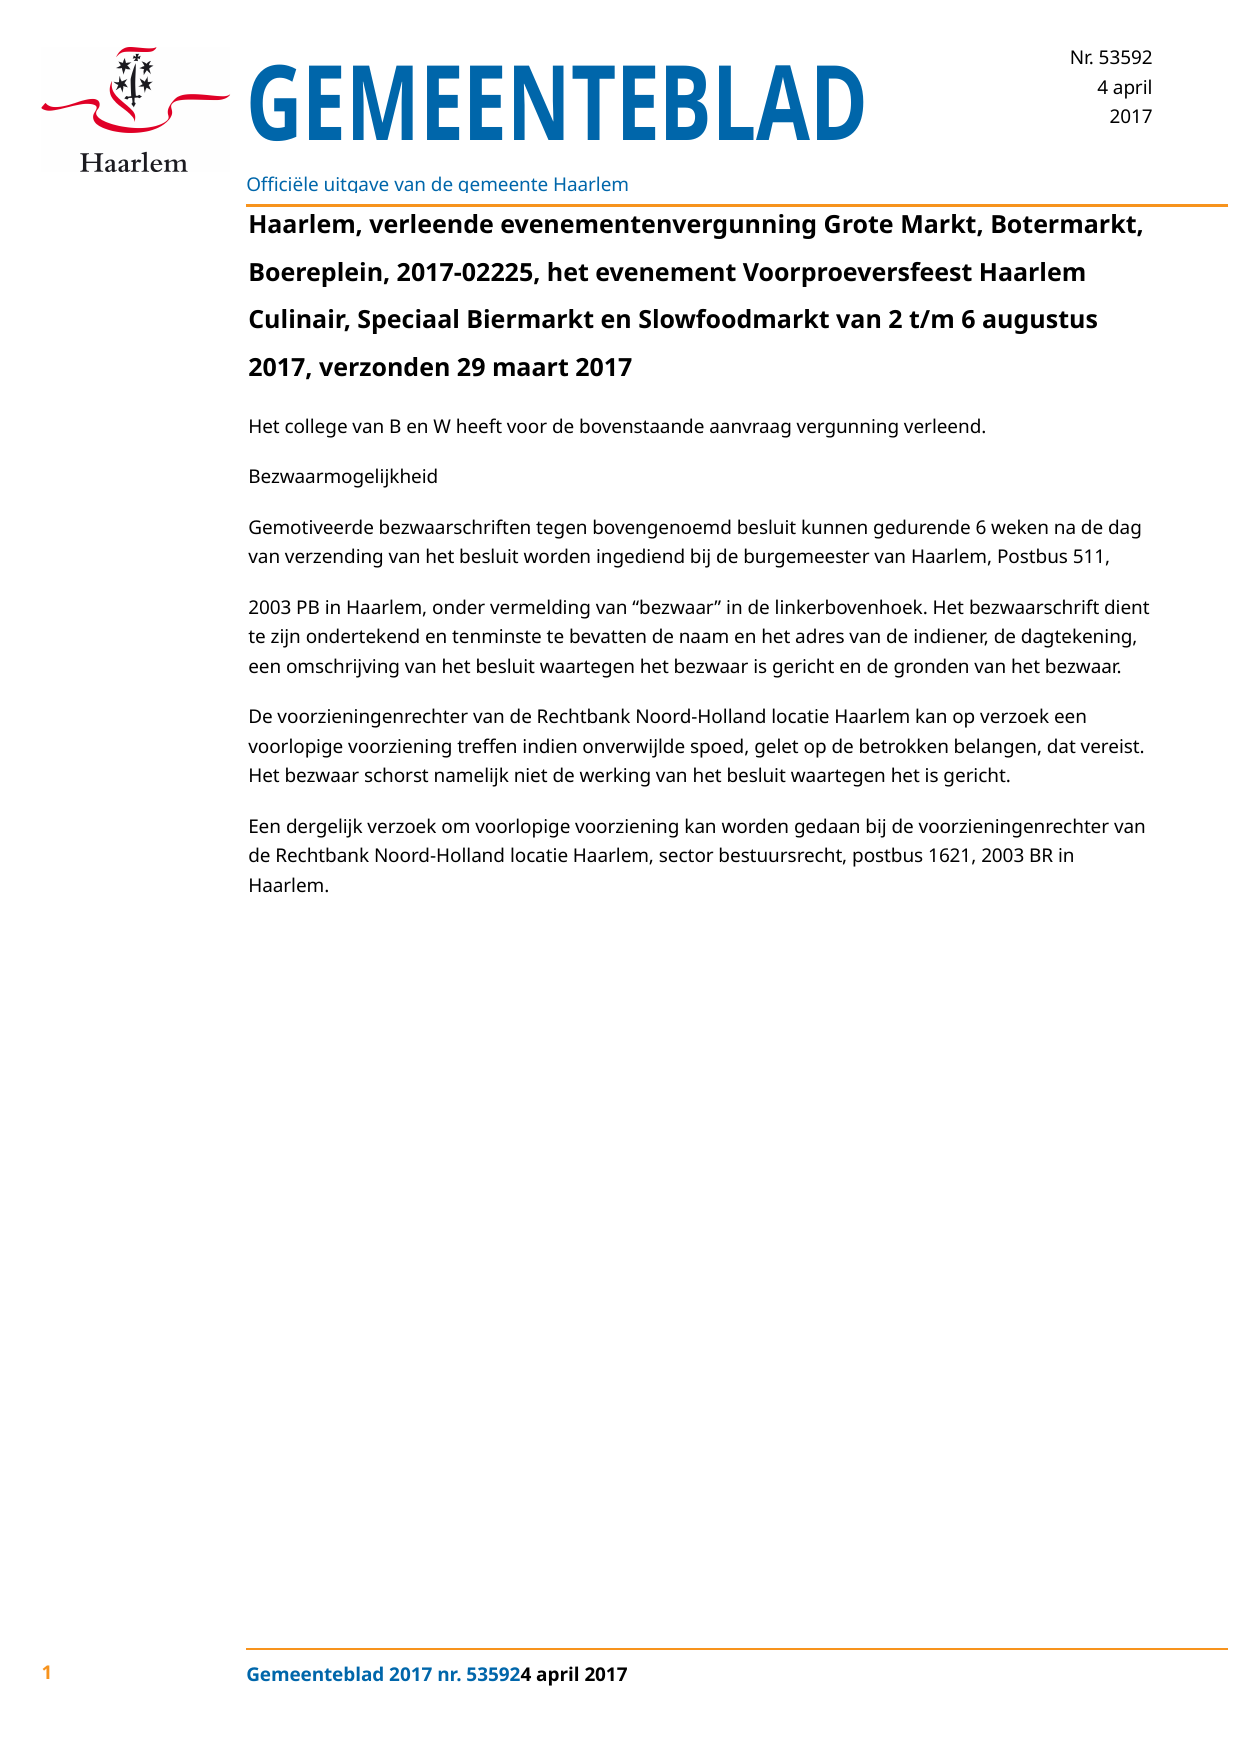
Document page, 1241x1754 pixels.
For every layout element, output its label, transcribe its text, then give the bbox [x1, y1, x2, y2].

text De voorzieningenrechter van de Rechtbank Noord-Holland locatie Haarlem kan op verzoek een voorlopige voorziening treffen indien onverwijlde spoed, gelet op de betrokken belangen, dat vereist. Het bezwaar schorst namelijk niet de werking van het besluit waartegen het is gericht. [248, 703, 1152, 788]
text Bezwaarmogelijkheid [248, 463, 1152, 489]
text Haarlem, verleende evenementenvergunning Grote Markt, Botermarkt, Boereplein, 2017-02225, het evenement Voorproeversfeest Haarlem Culinair, Speciaal Biermarkt en Slowfoodmarkt van 2 t/m 6 augustus 2017, verzonden 29 maart 2017 [248, 207, 1152, 384]
text 2003 PB in Haarlem, onder vermelding van “bezwaar” in de linkerbovenhoek. Het bezwaarschrift dient te zijn ondertekend en tenminste te bevatten de naam en het adres van de indiener, de dagtekening, een omschrijving van het besluit waartegen het bezwaar is gericht en de gronden van het bezwaar. [248, 594, 1152, 679]
text Het college van B en W heeft voor de bovenstaande aanvraag vergunning verleend. [248, 413, 1152, 439]
picture [41, 47, 231, 172]
text Een dergelijk verzoek om voorlopige voorziening kan worden gedaan bij de voorzieningenrechter van de Rechtbank Noord-Holland locatie Haarlem, sector bestuursrecht, postbus 1621, 2003 BR in Haarlem. [248, 813, 1152, 898]
text Gemotiveerde bezwaarschriften tegen bovengenoemd besluit kunnen gedurende 6 weken na de dag van verzending van het besluit worden ingediend bij de burgemeester van Haarlem, Postbus 511, [248, 514, 1152, 569]
